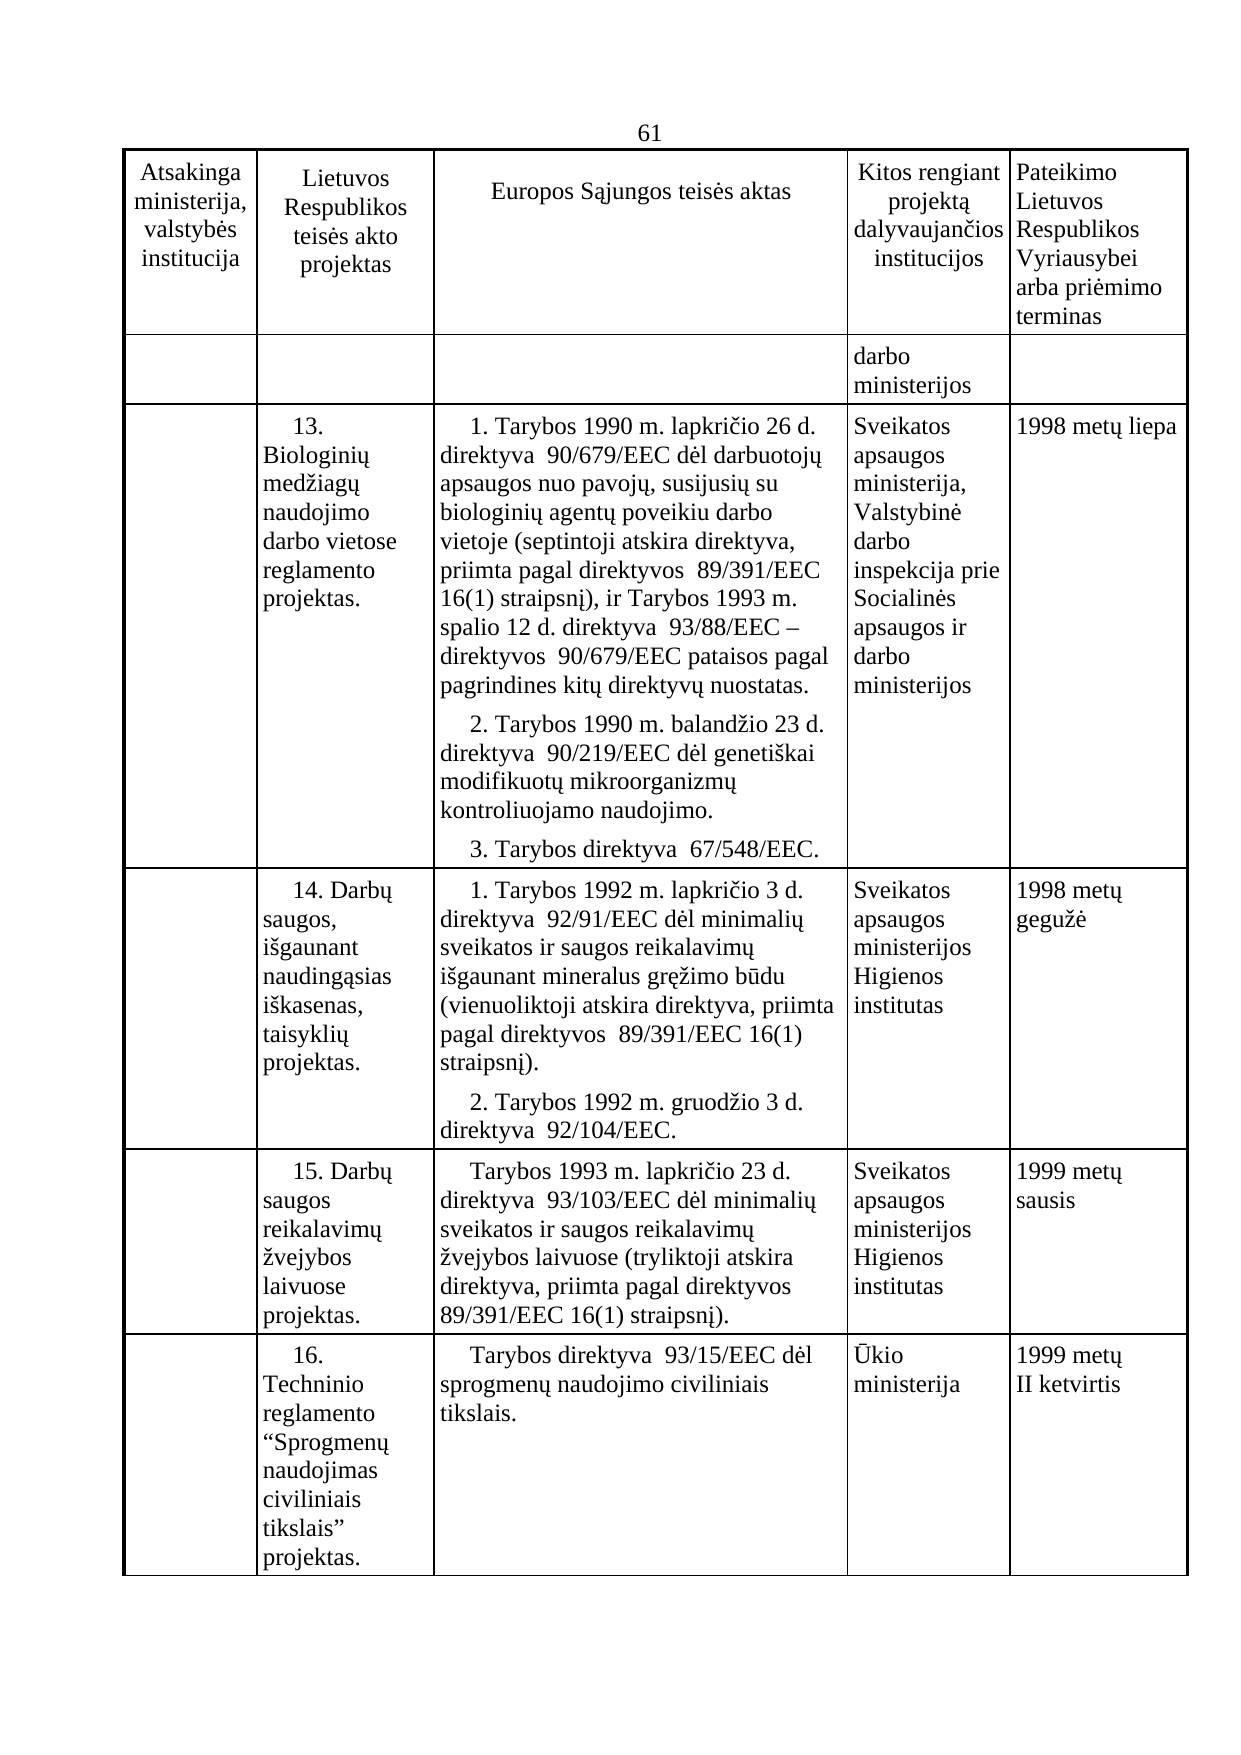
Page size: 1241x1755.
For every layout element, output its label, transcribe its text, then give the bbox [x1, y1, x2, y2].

table_cell [1011, 335, 1186, 403]
table_cell 15. Darbų saugos reikalavimų žvejybos laivuose projektas. [258, 1150, 433, 1333]
table_cell Sveikatos apsaugos ministerija, Valstybinė darbo inspekcija prie Socialinės apsaugos ir darbo ministerijos [848, 405, 1009, 867]
table_cell 16. Techninio reglamento “Sprogmenų naudojimas civiliniais tikslais” projektas. [258, 1335, 433, 1575]
table_cell 13. Biologinių medžiagų naudojimo darbo vietose reglamento projektas. [258, 405, 433, 867]
table_cell Sveikatos apsaugos ministerijos Higienos institutas [848, 1150, 1009, 1333]
table_header Atsakinga ministerija, valstybės institucija [126, 151, 256, 334]
table_cell 1999 metų II ketvirtis [1011, 1335, 1186, 1575]
table_cell 1. Tarybos 1990 m. lapkričio 26 d. direktyva 90/679/EEC dėl darbuotojų apsaugos nuo pavojų, susijusių su biologinių agentų poveikiu darbo vietoje (septintoji atskira direktyva, priimta pagal direktyvos 89/391/EEC 16(1) straipsnį), ir Tarybos 1993 m. spalio 12 d. direktyva 93/88/EEC – direktyvos 90/679/EEC pataisos pagal pagrindines kitų direktyvų nuostatas. 2. Tarybos 1990 m. balandžio 23 d. direktyva 90/219/EEC dėl genetiškai modifikuotų mikroorganizmų kontroliuojamo naudojimo. 3. Tarybos direktyva 67/548/EEC. [435, 405, 847, 867]
table_cell 1. Tarybos 1992 m. lapkričio 3 d. direktyva 92/91/EEC dėl minimalių sveikatos ir saugos reikalavimų išgaunant mineralus gręžimo būdu (vienuoliktoji atskira direktyva, priimta pagal direktyvos 89/391/EEC 16(1) straipsnį). 2. Tarybos 1992 m. gruodžio 3 d. direktyva 92/104/EEC. [435, 869, 847, 1148]
table_cell [258, 335, 433, 403]
table_cell 1998 metų liepa [1011, 405, 1186, 867]
table_header Kitos rengiant projektą dalyvaujančios institucijos [848, 151, 1009, 334]
table_cell [126, 1335, 256, 1575]
table_cell Tarybos 1993 m. lapkričio 23 d. direktyva 93/103/EEC dėl minimalių sveikatos ir saugos reikalavimų žvejybos laivuose (tryliktoji atskira direktyva, priimta pagal direktyvos 89/391/EEC 16(1) straipsnį). [435, 1150, 847, 1333]
table_cell Ūkio ministerija [848, 1335, 1009, 1575]
table_cell 14. Darbų saugos, išgaunant naudingąsias iškasenas, taisyklių projektas. [258, 869, 433, 1148]
table_cell 1999 metų sausis [1011, 1150, 1186, 1333]
table_cell darbo ministerijos [848, 335, 1009, 403]
table_cell [126, 1150, 256, 1333]
table_header Europos Sąjungos teisės aktas [435, 151, 847, 334]
table_cell 1998 metų gegužė [1011, 869, 1186, 1148]
table_cell [126, 405, 256, 867]
table_cell [126, 869, 256, 1148]
table_cell [435, 335, 847, 403]
table_header Lietuvos Respublikos teisės akto projektas [258, 151, 433, 334]
table_header Pateikimo Lietuvos Respublikos Vyriausybei arba priėmimo terminas [1011, 151, 1186, 334]
table_cell Tarybos direktyva 93/15/EEC dėl sprogmenų naudojimo civiliniais tikslais. [435, 1335, 847, 1575]
table_cell [126, 335, 256, 403]
table_cell Sveikatos apsaugos ministerijos Higienos institutas [848, 869, 1009, 1148]
